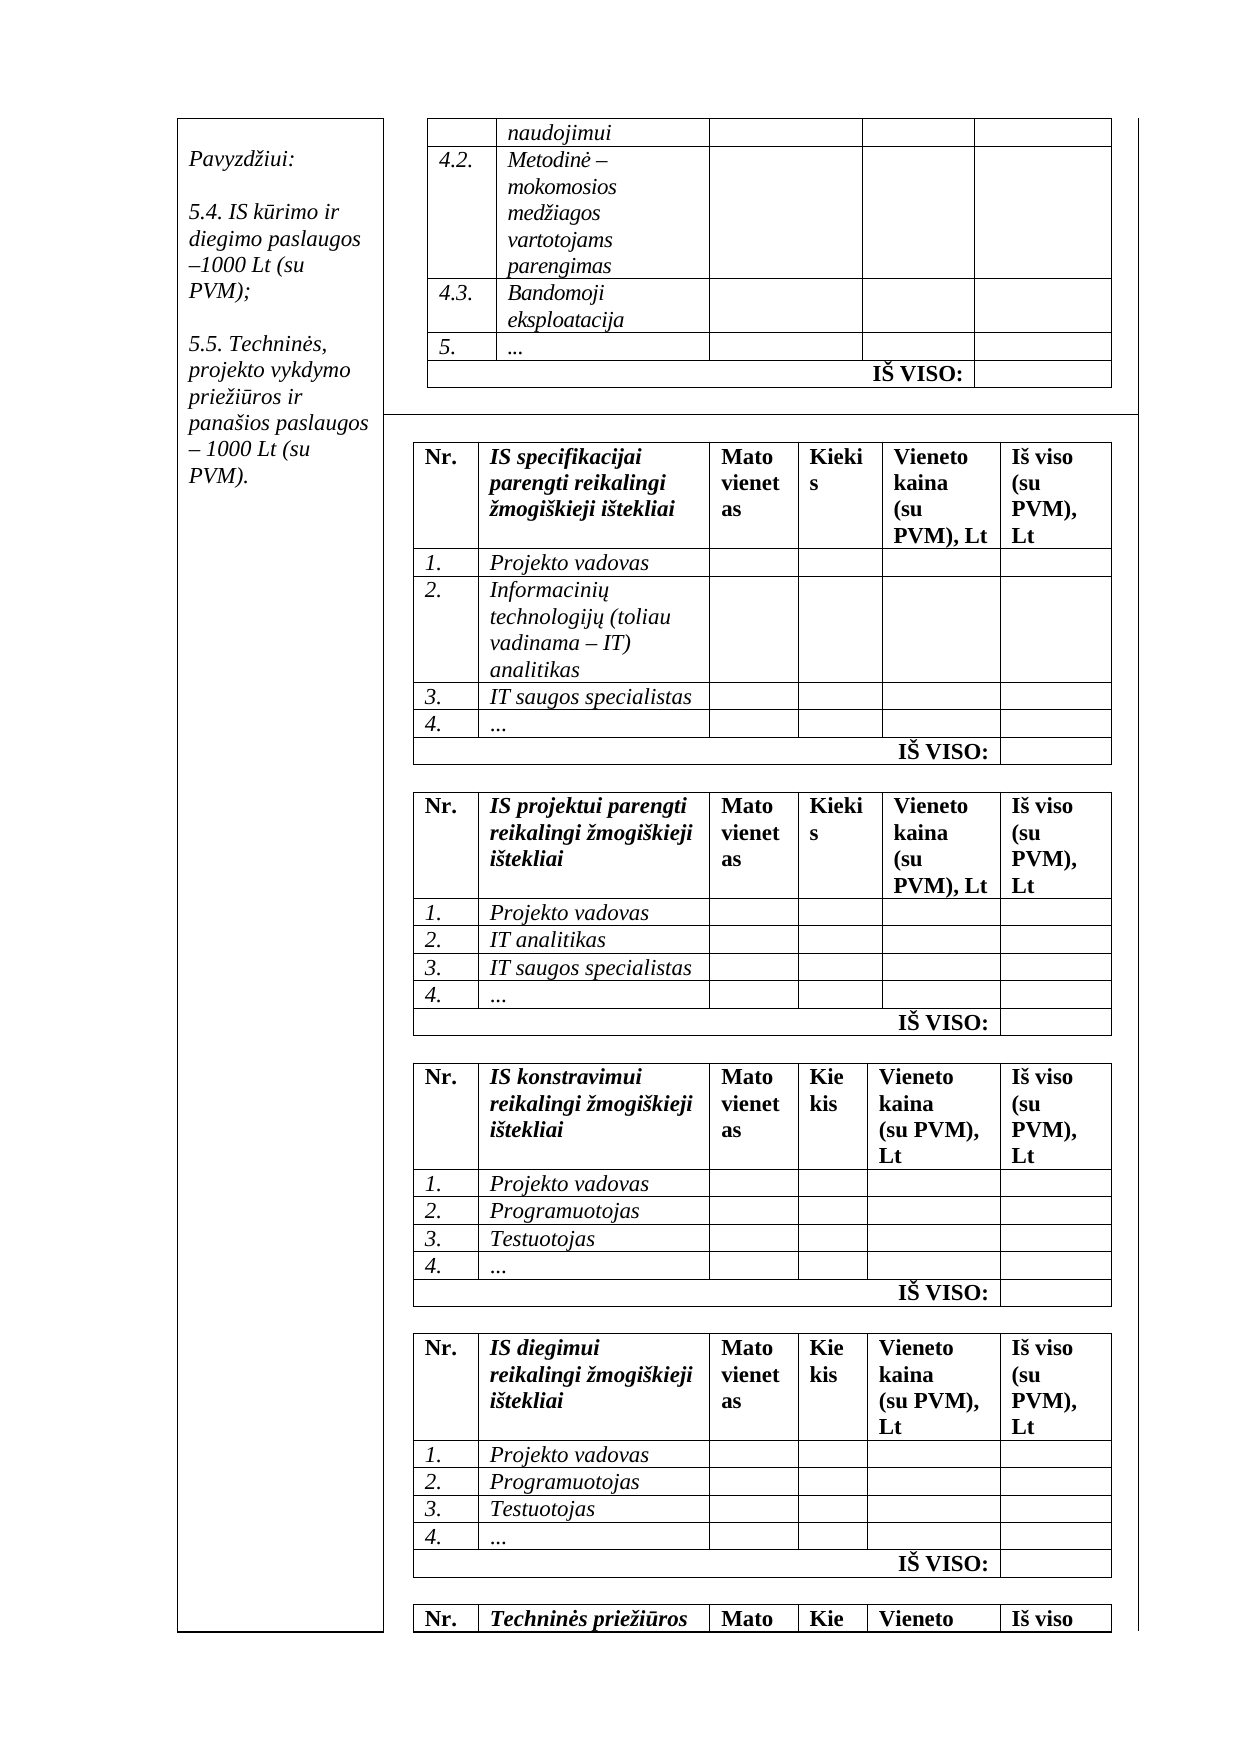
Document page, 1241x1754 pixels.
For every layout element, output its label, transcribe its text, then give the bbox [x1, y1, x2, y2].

table_cell [1001, 577, 1111, 682]
table_cell [384, 709, 413, 737]
table_cell [798, 1578, 867, 1604]
table_cell [799, 710, 882, 737]
table_cell [1001, 1170, 1111, 1196]
table_cell Vieneto kaina (su PVM), Lt [868, 1334, 1000, 1440]
table_cell [710, 1009, 798, 1035]
table_cell [710, 1523, 798, 1549]
table_cell [710, 899, 798, 925]
table_cell 4.3. [428, 279, 496, 332]
table_cell [710, 1036, 798, 1062]
table_cell 1. [414, 1170, 478, 1196]
table_cell [798, 765, 882, 792]
table_cell [710, 710, 798, 737]
table_cell [1112, 332, 1138, 359]
table_cell [868, 1523, 1000, 1549]
table_cell IT saugos specialistas [479, 954, 709, 980]
table_cell [975, 147, 1111, 278]
table_cell Mato [710, 1605, 798, 1631]
table_cell [1111, 764, 1138, 792]
table_cell [1000, 1307, 1111, 1333]
table_cell [413, 765, 478, 792]
table_cell 2. [414, 577, 478, 682]
table_cell [1112, 1279, 1138, 1306]
table_cell [868, 1578, 1000, 1604]
table_cell [1112, 1063, 1138, 1169]
table_cell [710, 549, 798, 576]
table_cell [975, 279, 1111, 332]
table_cell Projekto vadovas [479, 899, 709, 925]
table_cell [384, 332, 427, 359]
table_cell [710, 1170, 798, 1196]
table_cell Kiekis [799, 443, 882, 548]
table_cell [384, 1440, 413, 1467]
table_cell [1001, 1009, 1111, 1035]
table_cell 4. [414, 710, 478, 737]
table_cell [478, 1578, 710, 1604]
table_cell [384, 1467, 413, 1494]
table_cell 3. [414, 954, 478, 980]
table_cell Iš viso (su PVM), Lt [1001, 1334, 1111, 1440]
table_cell [710, 683, 798, 709]
table_cell Iš viso (su PVM), Lt [1001, 1064, 1111, 1169]
table_cell [863, 279, 974, 332]
table_cell Nr. [414, 1605, 478, 1631]
table_cell [1112, 1495, 1138, 1522]
table_cell [799, 1441, 867, 1467]
table_cell Pavyzdžiui: 5.4. IS kūrimo ir diegimo paslaugos –1000 Lt (su PVM); 5.5. Techninės, projekto vykdymo priežiūros ir panašios paslaugos – 1000 Lt (su PVM). [178, 119, 383, 1631]
table_cell [384, 1251, 413, 1278]
table_cell [1000, 1036, 1111, 1062]
table_cell [384, 1333, 413, 1440]
table_cell Iš viso (su PVM), Lt [1001, 793, 1111, 898]
table_cell Vieneto kaina (su PVM), Lt [883, 793, 1000, 898]
table_cell [1111, 1035, 1138, 1062]
table_cell [478, 738, 710, 764]
table_cell [710, 1280, 798, 1306]
table_cell [413, 1307, 478, 1333]
table_cell [1001, 683, 1111, 709]
table_cell 1. [414, 899, 478, 925]
table_cell Programuotojas [479, 1197, 709, 1224]
table_cell [1001, 738, 1111, 764]
table_cell [1112, 980, 1138, 1008]
table_cell Vieneto kaina (su PVM), Lt [883, 443, 1000, 548]
table_cell [384, 548, 413, 576]
table_cell 1. [414, 1441, 478, 1467]
table_cell [1112, 1333, 1138, 1440]
table_cell Nr. [414, 793, 478, 898]
table_cell [1001, 1496, 1111, 1522]
table_cell [1001, 926, 1111, 953]
table_cell [1111, 1306, 1138, 1333]
table_cell 4. [414, 981, 478, 1008]
table_cell [384, 764, 413, 792]
table_cell [384, 1577, 413, 1604]
table_cell [384, 1169, 413, 1196]
table_cell [710, 1550, 798, 1577]
table_cell [1001, 1550, 1111, 1577]
table_cell [883, 981, 1000, 1008]
table_cell [882, 765, 1000, 792]
table_cell IS konstravimui reikalingi žmogiškieji ištekliai [479, 1064, 709, 1169]
table_cell [1112, 118, 1138, 146]
table_cell [1112, 709, 1138, 737]
table_cell [868, 1225, 1000, 1251]
table_cell Kie [799, 1605, 867, 1631]
table_cell [1112, 1251, 1138, 1278]
table_cell [883, 954, 1000, 980]
table_cell [414, 738, 478, 764]
table_cell [799, 549, 882, 576]
table_cell [710, 954, 798, 980]
table_cell [384, 118, 427, 146]
table_cell [1001, 1252, 1111, 1278]
table_cell 4. [414, 1252, 478, 1278]
table_cell [1112, 1224, 1138, 1251]
table_cell [384, 1063, 413, 1169]
table_cell [1001, 1468, 1111, 1494]
table_cell Mato vienetas [710, 443, 798, 548]
table_cell [710, 926, 798, 953]
table_cell [384, 1549, 413, 1577]
table_cell [1001, 1523, 1111, 1549]
table_cell Programuotojas [479, 1468, 709, 1494]
table_cell Nr. [414, 1064, 478, 1169]
table_cell [384, 953, 413, 980]
table_cell [868, 1441, 1000, 1467]
table_cell [868, 1468, 1000, 1494]
table_cell [428, 119, 496, 146]
table_cell [413, 1036, 478, 1062]
table_cell [710, 981, 798, 1008]
table_cell [798, 1036, 867, 1062]
table_cell 2. [414, 926, 478, 953]
table_cell Projekto vadovas [479, 1441, 709, 1467]
table_cell Kiekis [799, 1064, 867, 1169]
table_cell [478, 1550, 710, 1577]
table_cell [883, 683, 1000, 709]
table_cell Testuotojas [479, 1225, 709, 1251]
table_cell [863, 147, 974, 278]
table_cell [710, 1578, 798, 1604]
table_cell IŠ VISO: [798, 1550, 1000, 1577]
table_cell [883, 549, 1000, 576]
table_cell Metodinė – mokomosios medžiagos vartotojams parengimas [497, 147, 709, 278]
table_cell 1. [414, 549, 478, 576]
table_cell naudojimui [497, 119, 709, 146]
table_cell IŠ VISO: [798, 738, 1000, 764]
table_cell [384, 576, 413, 682]
table_cell ... [497, 333, 709, 359]
table_cell [710, 1252, 798, 1278]
table_cell [384, 1008, 413, 1035]
table_cell [1001, 1280, 1111, 1306]
table_cell [384, 1224, 413, 1251]
table_cell ... [479, 981, 709, 1008]
table_cell [799, 1496, 867, 1522]
table_cell IS diegimui reikalingi žmogiškieji ištekliai [479, 1334, 709, 1440]
table_cell [413, 1578, 478, 1604]
table_cell [1112, 1440, 1138, 1467]
table_cell [1112, 442, 1138, 548]
table_cell [1112, 925, 1138, 953]
table_cell [1001, 1197, 1111, 1224]
table_cell [883, 926, 1000, 953]
table_cell [975, 361, 1111, 387]
table_cell [710, 1307, 798, 1333]
table_cell [384, 387, 1138, 414]
table_cell [384, 737, 413, 764]
table_cell Mato vienetas [710, 1334, 798, 1440]
table_cell [384, 792, 413, 898]
table_cell [1112, 1467, 1138, 1494]
table_cell [414, 1280, 478, 1306]
table_cell [868, 1036, 1000, 1062]
table_cell [799, 577, 882, 682]
table_cell Techninės priežiūros [479, 1605, 709, 1631]
table_cell IŠ VISO: [798, 1280, 1000, 1306]
table_cell Kiekis [799, 1334, 867, 1440]
table_cell [975, 119, 1111, 146]
table_cell [710, 1468, 798, 1494]
table_cell [384, 1196, 413, 1224]
table_cell [1112, 792, 1138, 898]
table_cell [868, 1496, 1000, 1522]
table_cell Iš viso [1001, 1605, 1111, 1631]
table_cell [799, 1523, 867, 1549]
table_cell [384, 980, 413, 1008]
table_cell [710, 333, 862, 359]
table_cell [1112, 1196, 1138, 1224]
table_cell Testuotojas [479, 1496, 709, 1522]
table_cell [428, 361, 496, 387]
table_cell [1001, 1225, 1111, 1251]
table_cell [384, 1495, 413, 1522]
table_cell [1001, 1441, 1111, 1467]
table_cell [1112, 682, 1138, 709]
table_cell [1112, 1169, 1138, 1196]
table_cell [1001, 954, 1111, 980]
table_cell [799, 899, 882, 925]
table_cell [1000, 765, 1111, 792]
table_cell 4. [414, 1523, 478, 1549]
table_cell [1112, 278, 1138, 332]
table_cell [710, 577, 798, 682]
table_cell [1112, 953, 1138, 980]
table_cell [1112, 1604, 1138, 1631]
table_cell [710, 1496, 798, 1522]
table_cell [478, 1036, 710, 1062]
table_cell [384, 898, 413, 925]
table_cell 2. [414, 1197, 478, 1224]
table_cell IŠ VISO: [798, 1009, 1000, 1035]
table_cell 3. [414, 1225, 478, 1251]
table_cell [384, 146, 427, 278]
table_cell 4.2. [428, 147, 496, 278]
table_cell [414, 1550, 478, 1577]
table_cell [710, 1225, 798, 1251]
table_cell [384, 360, 427, 387]
table_cell IŠ VISO: [710, 361, 974, 387]
table_cell [710, 738, 798, 764]
table_cell Mato vienetas [710, 1064, 798, 1169]
table_cell [414, 1009, 478, 1035]
table_cell [868, 1197, 1000, 1224]
table_cell [384, 1279, 413, 1306]
table_cell Bandomoji eksploatacija [497, 279, 709, 332]
table_cell [496, 361, 710, 387]
table_cell Projekto vadovas [479, 549, 709, 576]
table_cell [384, 1604, 413, 1631]
table_cell [710, 765, 798, 792]
table_cell [384, 925, 413, 953]
table_cell [384, 278, 427, 332]
table_cell Vieneto [868, 1605, 1000, 1631]
table_cell [1001, 549, 1111, 576]
table_cell [710, 1441, 798, 1467]
table_cell [1111, 1577, 1138, 1604]
table_cell Kiekis [799, 793, 882, 898]
table_cell [384, 1522, 413, 1549]
table_cell [799, 1252, 867, 1278]
table_cell 2. [414, 1468, 478, 1494]
table_cell [799, 954, 882, 980]
table_cell 3. [414, 1496, 478, 1522]
table_cell [868, 1307, 1000, 1333]
table_cell [384, 415, 1138, 442]
table_cell [1112, 548, 1138, 576]
table_cell IS projektui parengti reikalingi žmogiškieji ištekliai [479, 793, 709, 898]
table_cell [1112, 146, 1138, 278]
table_cell [710, 119, 862, 146]
table_cell [799, 926, 882, 953]
table_cell [1112, 360, 1138, 387]
table_cell [883, 899, 1000, 925]
table_cell [710, 147, 862, 278]
table_cell [798, 1307, 867, 1333]
table_cell ... [479, 710, 709, 737]
table_cell [384, 442, 413, 548]
table_cell [868, 1252, 1000, 1278]
table_cell Vieneto kaina (su PVM), Lt [868, 1064, 1000, 1169]
table_cell [799, 1197, 867, 1224]
table_cell ... [479, 1252, 709, 1278]
table_cell IT saugos specialistas [479, 683, 709, 709]
table_cell [1112, 737, 1138, 764]
table_cell [799, 1170, 867, 1196]
table_cell IT analitikas [479, 926, 709, 953]
table_cell IS specifikacijai parengti reikalingi žmogiškieji ištekliai [479, 443, 709, 548]
table_cell [1001, 899, 1111, 925]
table_cell [384, 1035, 413, 1062]
table_cell Informacinių technologijų (toliau vadinama – IT) analitikas [479, 577, 709, 682]
table_cell [1000, 1578, 1111, 1604]
table_cell [1001, 981, 1111, 1008]
table_cell [710, 1197, 798, 1224]
table_cell [863, 333, 974, 359]
table_cell [1112, 1549, 1138, 1577]
table_cell [883, 577, 1000, 682]
table_cell [1112, 576, 1138, 682]
table_cell [975, 333, 1111, 359]
table_cell [710, 279, 862, 332]
table_cell [478, 1280, 710, 1306]
table_cell [478, 765, 710, 792]
table_cell 5. [428, 333, 496, 359]
table_cell [1112, 1522, 1138, 1549]
table_cell [1001, 710, 1111, 737]
table_cell [1112, 898, 1138, 925]
table_cell [384, 682, 413, 709]
table_cell ... [479, 1523, 709, 1549]
table_cell [384, 1306, 413, 1333]
table_cell [863, 119, 974, 146]
table_cell [1112, 1008, 1138, 1035]
table_cell [883, 710, 1000, 737]
table_cell [799, 981, 882, 1008]
table_cell [868, 1170, 1000, 1196]
table_cell Projekto vadovas [479, 1170, 709, 1196]
table_cell Mato vienetas [710, 793, 798, 898]
table_cell 3. [414, 683, 478, 709]
table_cell Nr. [414, 1334, 478, 1440]
table_cell [478, 1009, 710, 1035]
table_cell Nr. [414, 443, 478, 548]
table_cell [799, 683, 882, 709]
table_cell [799, 1225, 867, 1251]
table_cell [799, 1468, 867, 1494]
table_cell Iš viso (su PVM), Lt [1001, 443, 1111, 548]
table_cell [478, 1307, 710, 1333]
